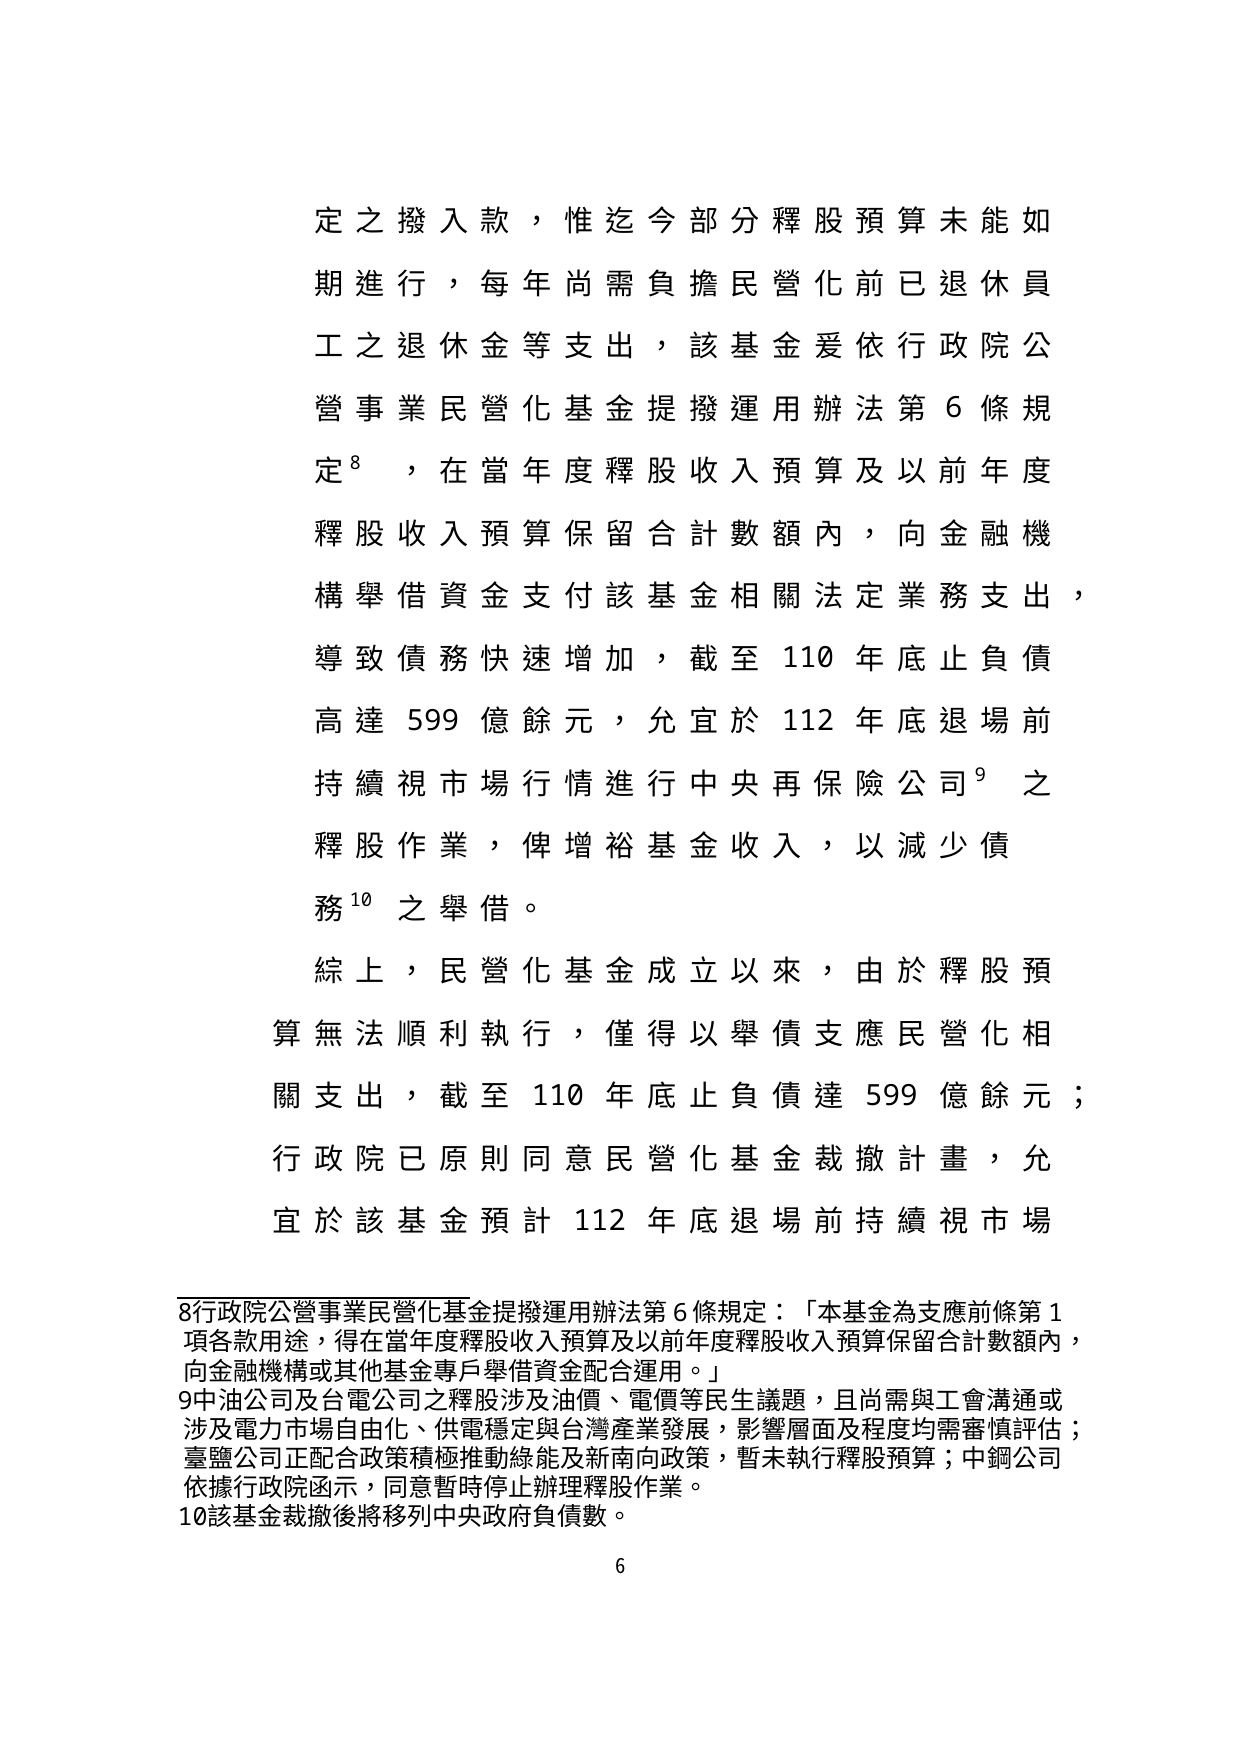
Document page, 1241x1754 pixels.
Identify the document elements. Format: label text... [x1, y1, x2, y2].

text 行政院公營事業民營化基金提撥運用辦法第6條規定：「本基金為支應前條第1項各款用途，得在當年度釋股收入預算及以前年度釋股收入預算保留合計數額內，向金融機構或其他基金專戶舉借資金配合運用。」 [177, 1298, 1063, 1386]
text 民營化基金主要資金來源係公營事業移轉民營及出售政府資本未超過50%之事業公股股份，政府所得資金經行政院核定之撥入款，惟迄今部分釋股預算未能如期進行，每年尚需負擔民營化前已退休員工之退休金等支出，該基金爰依行政院公營事業民營化基金提撥運用辦法第6條規定，在當年度釋股收入預算及以前年度釋股收入預算保留合計數額內，向金融機構舉借資金支付該基金相關法定業務支出，導致債務快速增加，截至110年底止負債高達599億餘元，允宜於112年底退場前持續視市場行情進行中央再保險公司之釋股作業，俾增裕基金收入，以減少債務之舉借。 [271, 177, 1058, 927]
text 該基金裁撤後將移列中央政府負債數。 [177, 1502, 1063, 1532]
text 綜上，民營化基金成立以來，由於釋股預算無法順利執行，僅得以舉債支應民營化相關支出，截至110年底止負債達599億餘元；行政院已原則同意民營化基金裁撤計畫，允宜於該基金預計112年底退場前持續視市場行情進行釋股作業，俾增裕基金收入。 [242, 927, 1058, 1240]
text 中油公司及台電公司之釋股涉及油價、電價等民生議題，且尚需與工會溝通或涉及電力市場自由化、供電穩定與台灣產業發展，影響層面及程度均需審慎評估；臺鹽公司正配合政策積極推動綠能及新南向政策，暫未執行釋股預算；中鋼公司依據行政院函示，同意暫時停止辦理釋股作業。 [177, 1386, 1063, 1502]
